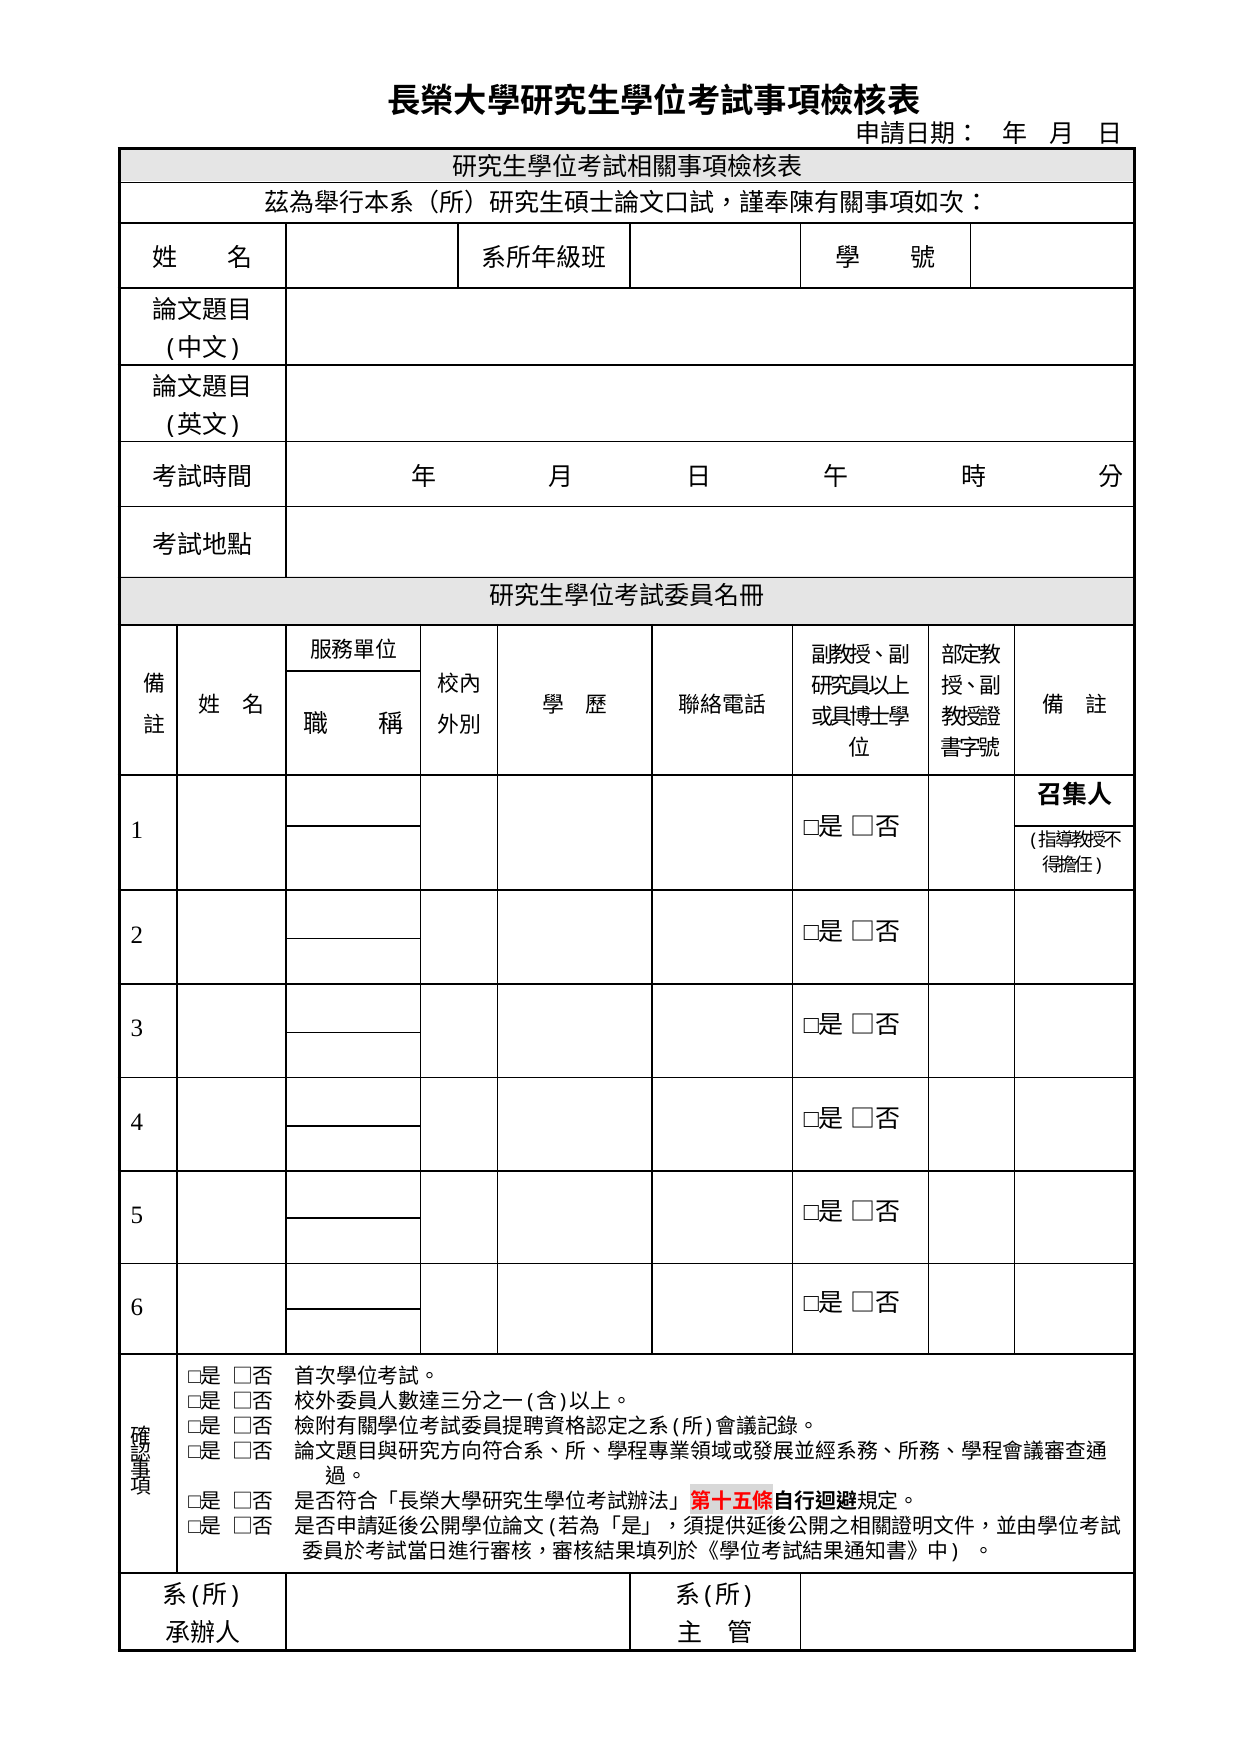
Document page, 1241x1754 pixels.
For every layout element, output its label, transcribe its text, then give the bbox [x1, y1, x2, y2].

table_cell [287, 224, 457, 287]
table_cell [178, 776, 285, 889]
table_cell 副教授、副研究員以上或具博士學位 [793, 626, 928, 774]
table_cell [498, 891, 651, 983]
table_cell [287, 289, 1133, 364]
table_cell [178, 1264, 285, 1353]
table_cell [653, 1264, 792, 1353]
table_cell [287, 1172, 420, 1217]
table_cell 學 號 [801, 224, 970, 287]
table_cell [287, 507, 1133, 576]
table_cell [287, 1310, 420, 1353]
table_cell 3 [121, 985, 176, 1077]
table_cell □是 □否 [793, 985, 928, 1077]
table_cell [929, 985, 1014, 1077]
table_cell [498, 985, 651, 1077]
table_cell [498, 1078, 651, 1170]
table_cell 職 稱 [287, 672, 420, 774]
table_cell [287, 1127, 420, 1170]
table_cell [1015, 1264, 1133, 1353]
table_cell [498, 776, 651, 889]
table_cell [287, 1574, 629, 1648]
text 長榮大學研究生學位考試事項檢核表 [118, 74, 1122, 122]
table_cell 系(所) 承辦人 [121, 1574, 285, 1648]
table_cell 5 [121, 1172, 176, 1263]
table_cell [653, 776, 792, 889]
table_cell [287, 1264, 420, 1308]
table_cell □是 □否 [793, 776, 928, 889]
table_cell [653, 1078, 792, 1170]
table_cell 年 月 日 午 時 分 [287, 442, 1133, 506]
table_cell [421, 776, 497, 889]
table_cell 研究生學位考試委員名冊 [121, 578, 1133, 624]
table_cell 論文題目 (英文) [121, 366, 285, 441]
table_cell 茲為舉行本系（所）研究生碩士論文口試，謹奉陳有關事項如次： [121, 183, 1133, 222]
table_cell 備 註 [1015, 626, 1133, 774]
table_cell [421, 891, 497, 983]
table_cell (指導教授不得擔任) [1015, 827, 1133, 889]
table_cell [178, 1078, 285, 1170]
table_cell [801, 1574, 1133, 1648]
table_cell □是 □否 首次學位考試。 □是 □否 校外委員人數達三分之一(含)以上。 □是 □否 檢附有關學位考試委員提聘資格認定之系(所)會議記錄。 □是 □否 論文題目與研究方向符合系、所、學程專業領域或發展並經系務、所務、學程會議審查通 過。 □是 □否 是否符合「長榮大學研究生學位考試辦法」第十五條自行迴避規定。 □是 □否 是否申請延後公開學位論文(若為「是」，須提供延後公開之相關證明文件，並由學位考試委員於考試當日進行審核，審核結果填列於《學位考試結果通知書》中) 。 [178, 1355, 1133, 1572]
table_cell 4 [121, 1078, 176, 1170]
table_cell 學 歷 [498, 626, 651, 774]
table_cell 確認事項 [121, 1355, 176, 1572]
table_cell [421, 1172, 497, 1263]
table_cell [653, 985, 792, 1077]
table_cell 姓 名 [178, 626, 285, 774]
table_cell [631, 224, 800, 287]
table_cell 1 [121, 776, 176, 889]
table_cell [421, 1078, 497, 1170]
table_cell [287, 776, 420, 825]
table_cell [287, 827, 420, 889]
table_cell [287, 891, 420, 938]
table_cell [287, 939, 420, 983]
table_cell [287, 1219, 420, 1263]
table_cell □是 □否 [793, 1172, 928, 1263]
table_cell 聯絡電話 [653, 626, 792, 774]
table_cell [287, 1033, 420, 1077]
table_cell [929, 776, 1014, 889]
table_cell [1015, 1172, 1133, 1263]
table_cell [178, 891, 285, 983]
table_cell 系(所) 主 管 [631, 1574, 800, 1648]
text 申請日期： 年 月 日 [118, 122, 1122, 147]
table_cell [287, 1078, 420, 1125]
table_cell 服務單位 [287, 626, 420, 670]
table_cell 考試地點 [121, 507, 285, 576]
table_cell 校內 外別 [421, 626, 497, 774]
table_cell [929, 891, 1014, 983]
table_cell [498, 1172, 651, 1263]
table_cell □是 □否 [793, 1078, 928, 1170]
table_cell [421, 985, 497, 1077]
table_cell 備註 [121, 626, 176, 774]
table_cell 2 [121, 891, 176, 983]
table_header 研究生學位考試相關事項檢核表 [121, 150, 1133, 181]
table_cell [929, 1172, 1014, 1263]
table_cell 考試時間 [121, 442, 285, 506]
table_cell 部定教授、副教授證書字號 [929, 626, 1014, 774]
table_cell 召集人 [1015, 776, 1133, 825]
table_cell [653, 1172, 792, 1263]
table_cell [287, 985, 420, 1031]
table_cell [971, 224, 1133, 287]
table_cell 6 [121, 1264, 176, 1353]
table_cell □是 □否 [793, 891, 928, 983]
table_cell [929, 1078, 1014, 1170]
table_cell 論文題目 (中文) [121, 289, 285, 364]
table_cell [1015, 1078, 1133, 1170]
table_cell 系所年級班 [459, 224, 629, 287]
table_cell [287, 366, 1133, 441]
table_cell [1015, 891, 1133, 983]
table_cell [178, 985, 285, 1077]
table_cell [1015, 985, 1133, 1077]
table_cell [178, 1172, 285, 1263]
table_cell [421, 1264, 497, 1353]
table_cell □是 □否 [793, 1264, 928, 1353]
table_cell [498, 1264, 651, 1353]
table_cell [653, 891, 792, 983]
table_cell [929, 1264, 1014, 1353]
table_cell 姓 名 [121, 224, 285, 287]
